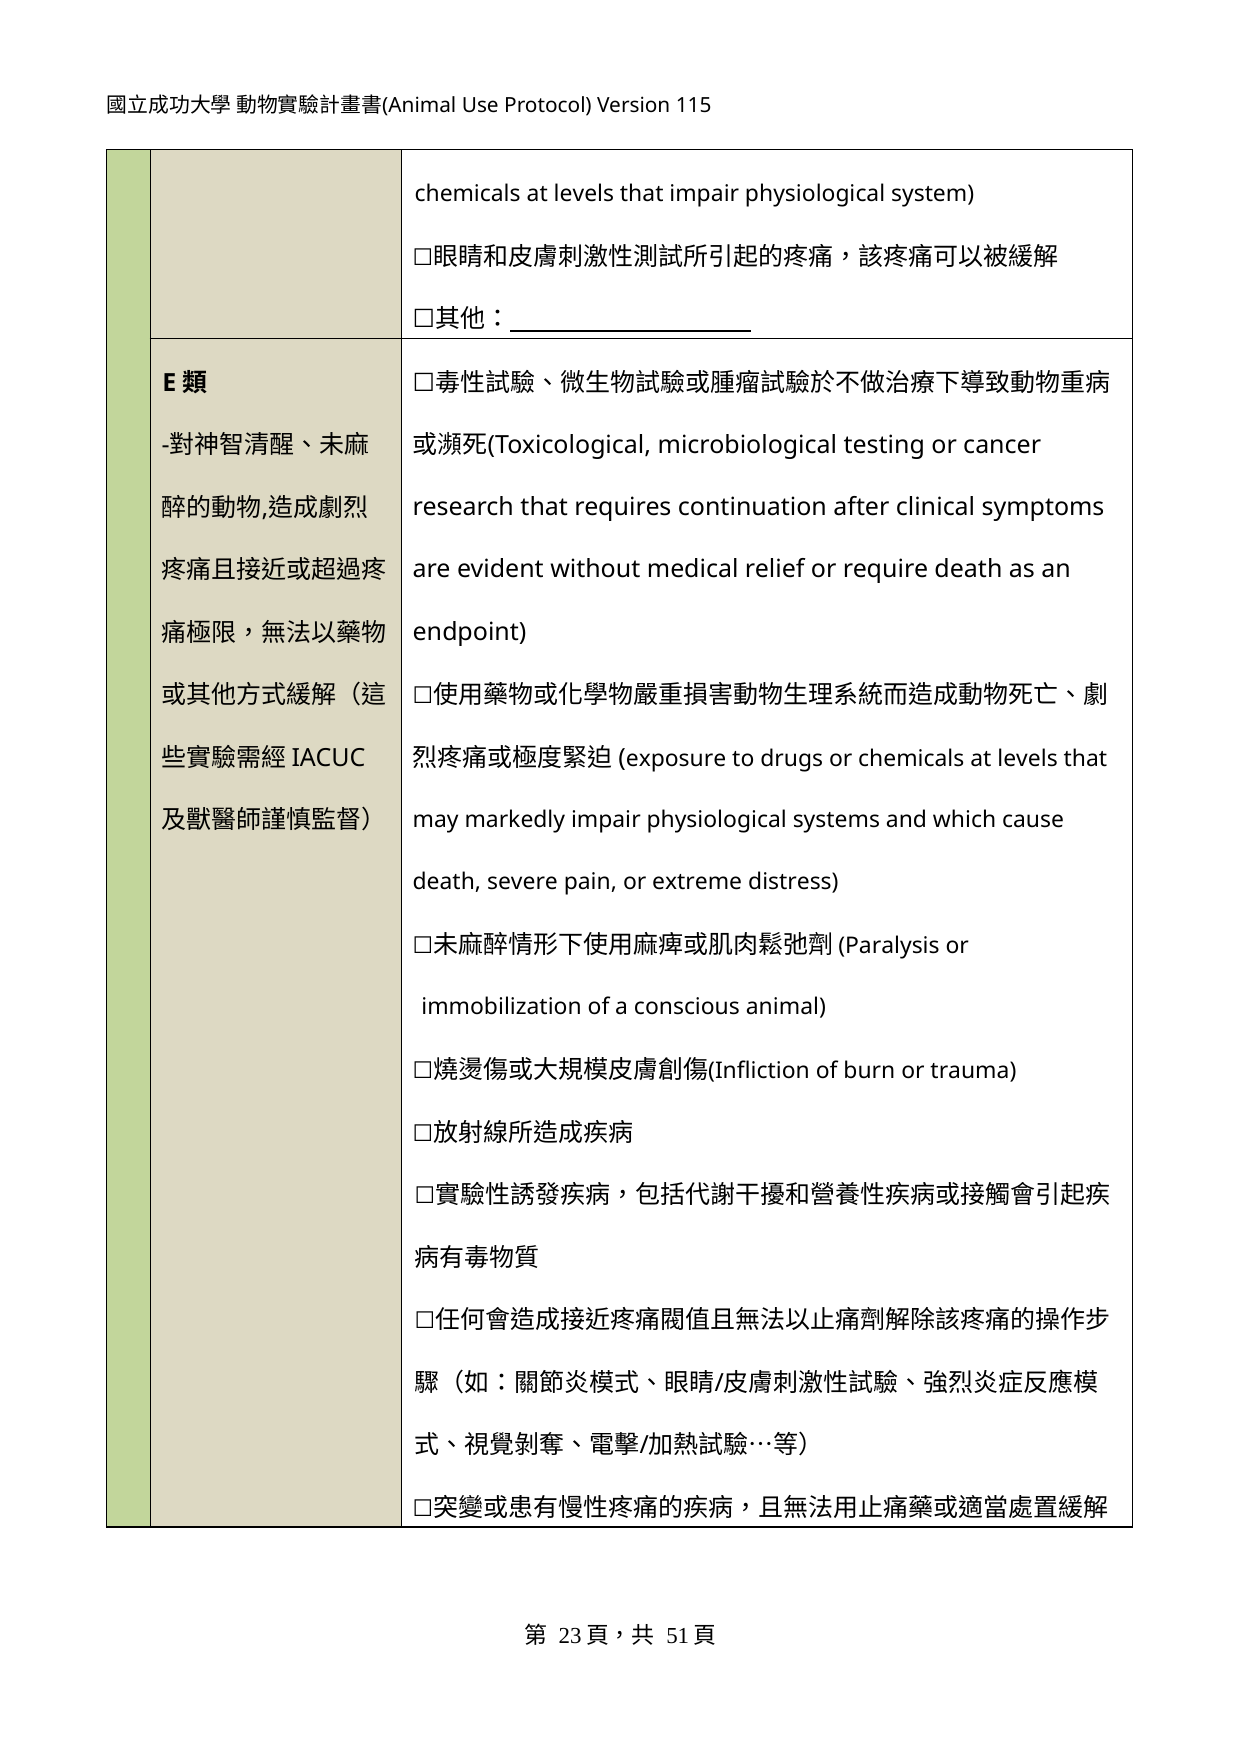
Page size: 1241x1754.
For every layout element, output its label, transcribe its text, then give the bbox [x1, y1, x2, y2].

table_cell ☐毒性試驗、微生物試驗或腫瘤試驗於不做治療下導致動物重病或瀕死(Toxicological, microbiological testing or cancer research that requires continuation after clinical symptoms are evident without medical relief or require death as an endpoint) ☐使用藥物或化學物嚴重損害動物生理系統而造成動物死亡、劇烈疼痛或極度緊迫 (exposure to drugs or chemicals at levels that may markedly impair physiological systems and which cause death, severe pain, or extreme distress) ☐未麻醉情形下使用麻痺或肌肉鬆弛劑 (Paralysis or immobilization of a conscious animal) ☐燒燙傷或大規模皮膚創傷(Infliction of burn or trauma) ☐放射線所造成疾病 ☐實驗性誘發疾病，包括代謝干擾和營養性疾病或接觸會引起疾病有毒物質 ☐任何會造成接近疼痛閥值且無法以止痛劑解除該疼痛的操作步驟（如：關節炎模式、眼睛/皮膚刺激性試驗、強烈炎症反應模式、視覺剝奪、電擊/加熱試驗…等） ☐突變或患有慢性疼痛的疾病，且無法用止痛藥或適當處置緩解 [402, 339, 1132, 1526]
table_cell chemicals at levels that impair physiological system) ☐眼睛和皮膚刺激性測試所引起的疼痛，該疼痛可以被緩解 ☐其他： [402, 150, 1132, 338]
table_header [107, 150, 150, 1526]
table_cell [151, 150, 401, 338]
table_cell E 類 -對神智清醒、未麻醉的動物,造成劇烈疼痛且接近或超過疼痛極限，無法以藥物或其他方式緩解（這些實驗需經IACUC 及獸醫師謹慎監督） [151, 339, 401, 1526]
